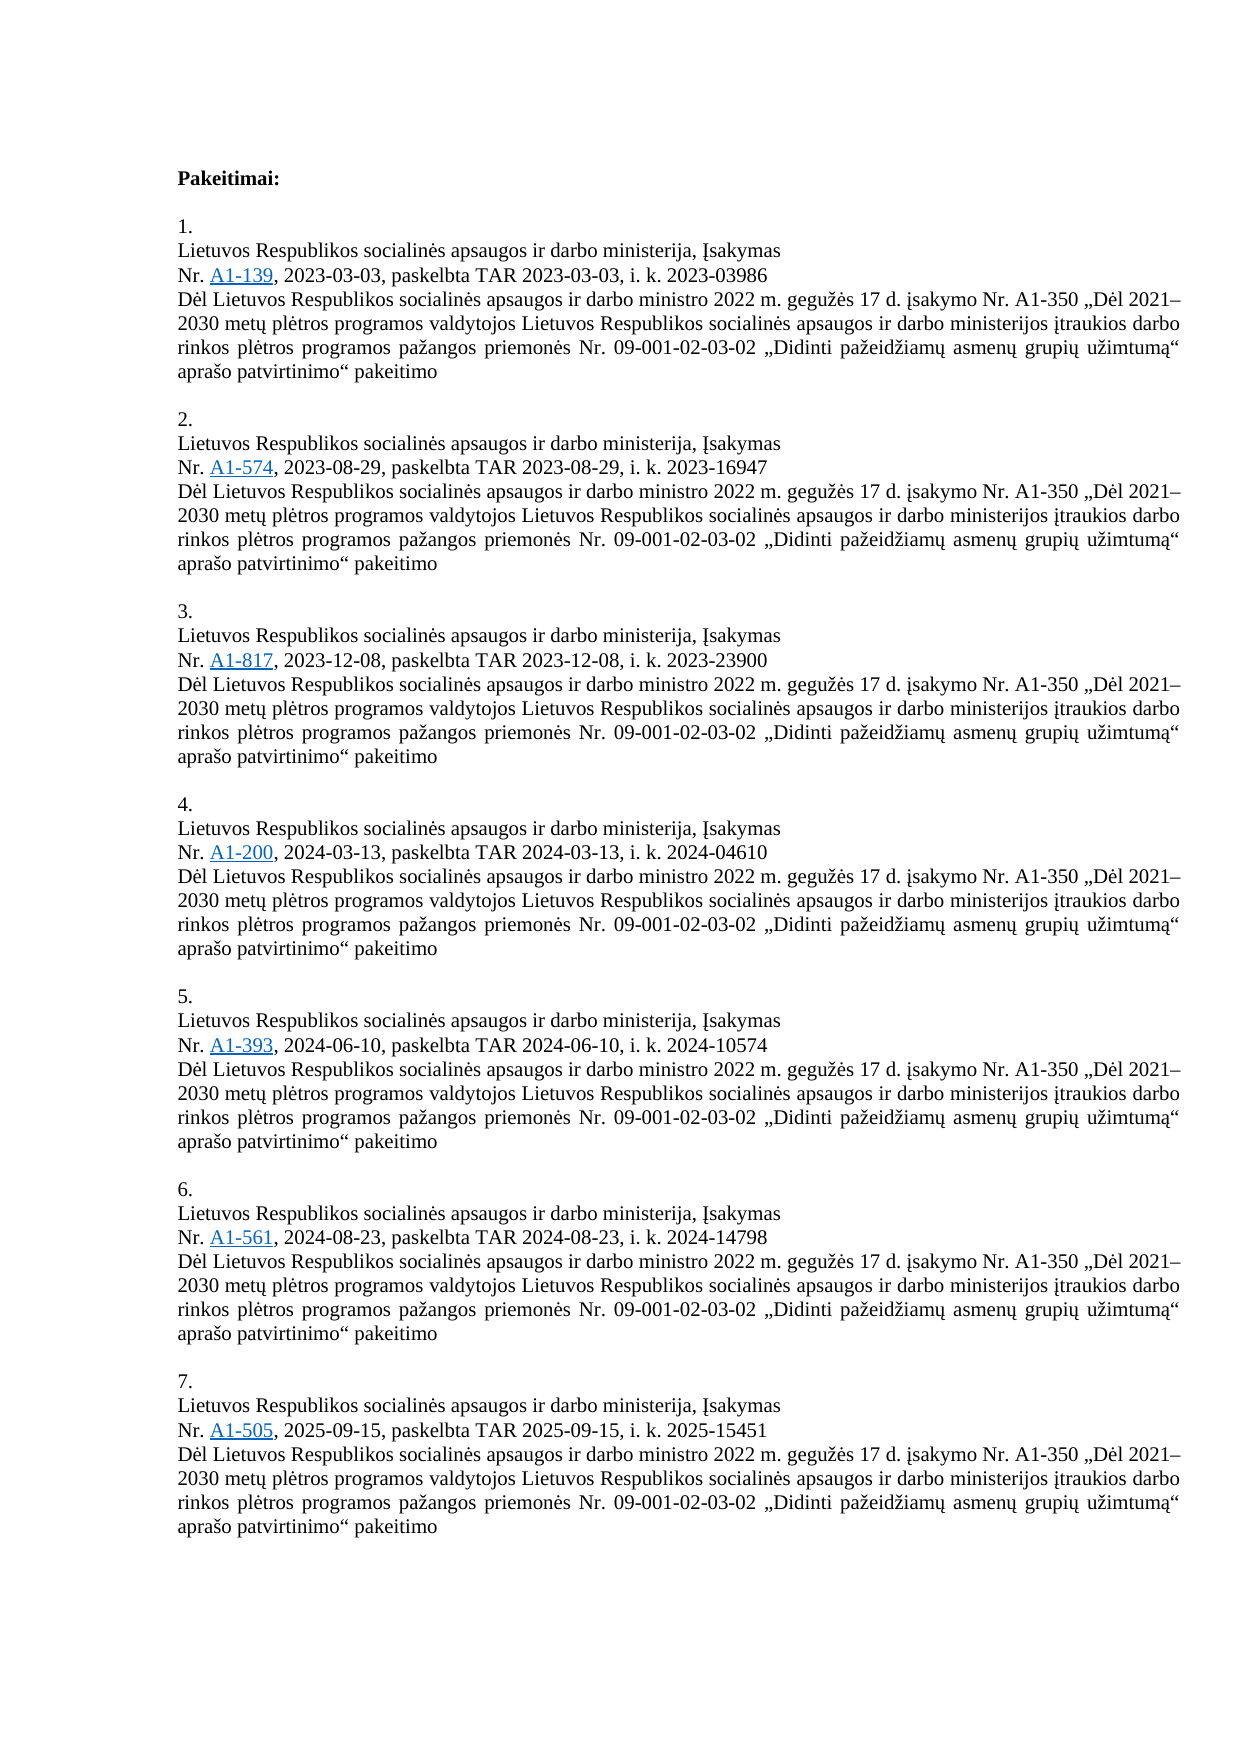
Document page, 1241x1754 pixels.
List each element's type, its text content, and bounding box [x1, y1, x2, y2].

text Nr. A1-505, 2025-09-15, paskelbta TAR 2025-09-15, i. k. 2025-15451 [177, 1417, 1181, 1442]
text Pakeitimai: [177, 166, 1181, 190]
text Nr. A1-574, 2023-08-29, paskelbta TAR 2023-08-29, i. k. 2023-16947 [177, 455, 1181, 479]
text Dėl Lietuvos Respublikos socialinės apsaugos ir darbo ministro 2022 m. gegužės 17 d. įsakymo Nr. A1-350 „Dėl 2021–2030 metų plėtros programos valdytojos Lietuvos Respublikos socialinės apsaugos ir darbo ministerijos įtraukios darbo rinkos plėtros programos pažangos priemonės Nr. 09-001-02-03-02 „Didinti pažeidžiamų asmenų grupių užimtumą“ aprašo patvirtinimo“ pakeitimo [177, 672, 1181, 768]
text Lietuvos Respublikos socialinės apsaugos ir darbo ministerija, Įsakymas [177, 1201, 1181, 1225]
text Lietuvos Respublikos socialinės apsaugos ir darbo ministerija, Įsakymas [177, 1008, 1181, 1032]
text 6. [177, 1177, 1181, 1201]
text Lietuvos Respublikos socialinės apsaugos ir darbo ministerija, Įsakymas [177, 816, 1181, 840]
text Dėl Lietuvos Respublikos socialinės apsaugos ir darbo ministro 2022 m. gegužės 17 d. įsakymo Nr. A1-350 „Dėl 2021–2030 metų plėtros programos valdytojos Lietuvos Respublikos socialinės apsaugos ir darbo ministerijos įtraukios darbo rinkos plėtros programos pažangos priemonės Nr. 09-001-02-03-02 „Didinti pažeidžiamų asmenų grupių užimtumą“ aprašo patvirtinimo“ pakeitimo [177, 1057, 1181, 1153]
text Dėl Lietuvos Respublikos socialinės apsaugos ir darbo ministro 2022 m. gegužės 17 d. įsakymo Nr. A1-350 „Dėl 2021–2030 metų plėtros programos valdytojos Lietuvos Respublikos socialinės apsaugos ir darbo ministerijos įtraukios darbo rinkos plėtros programos pažangos priemonės Nr. 09-001-02-03-02 „Didinti pažeidžiamų asmenų grupių užimtumą“ aprašo patvirtinimo“ pakeitimo [177, 864, 1181, 960]
text 5. [177, 984, 1181, 1008]
text Nr. A1-200, 2024-03-13, paskelbta TAR 2024-03-13, i. k. 2024-04610 [177, 840, 1181, 864]
text Nr. A1-139, 2023-03-03, paskelbta TAR 2023-03-03, i. k. 2023-03986 [177, 262, 1181, 287]
text Nr. A1-393, 2024-06-10, paskelbta TAR 2024-06-10, i. k. 2024-10574 [177, 1032, 1181, 1057]
text Dėl Lietuvos Respublikos socialinės apsaugos ir darbo ministro 2022 m. gegužės 17 d. įsakymo Nr. A1-350 „Dėl 2021–2030 metų plėtros programos valdytojos Lietuvos Respublikos socialinės apsaugos ir darbo ministerijos įtraukios darbo rinkos plėtros programos pažangos priemonės Nr. 09-001-02-03-02 „Didinti pažeidžiamų asmenų grupių užimtumą“ aprašo patvirtinimo“ pakeitimo [177, 1442, 1181, 1538]
text 4. [177, 792, 1181, 816]
text Dėl Lietuvos Respublikos socialinės apsaugos ir darbo ministro 2022 m. gegužės 17 d. įsakymo Nr. A1-350 „Dėl 2021–2030 metų plėtros programos valdytojos Lietuvos Respublikos socialinės apsaugos ir darbo ministerijos įtraukios darbo rinkos plėtros programos pažangos priemonės Nr. 09-001-02-03-02 „Didinti pažeidžiamų asmenų grupių užimtumą“ aprašo patvirtinimo“ pakeitimo [177, 287, 1181, 383]
text 1. [177, 214, 1181, 238]
text 7. [177, 1369, 1181, 1393]
text 2. [177, 407, 1181, 431]
text Nr. A1-817, 2023-12-08, paskelbta TAR 2023-12-08, i. k. 2023-23900 [177, 647, 1181, 672]
text 3. [177, 599, 1181, 623]
text Nr. A1-561, 2024-08-23, paskelbta TAR 2024-08-23, i. k. 2024-14798 [177, 1225, 1181, 1249]
text Dėl Lietuvos Respublikos socialinės apsaugos ir darbo ministro 2022 m. gegužės 17 d. įsakymo Nr. A1-350 „Dėl 2021–2030 metų plėtros programos valdytojos Lietuvos Respublikos socialinės apsaugos ir darbo ministerijos įtraukios darbo rinkos plėtros programos pažangos priemonės Nr. 09-001-02-03-02 „Didinti pažeidžiamų asmenų grupių užimtumą“ aprašo patvirtinimo“ pakeitimo [177, 1249, 1181, 1345]
text Lietuvos Respublikos socialinės apsaugos ir darbo ministerija, Įsakymas [177, 1393, 1181, 1417]
text Lietuvos Respublikos socialinės apsaugos ir darbo ministerija, Įsakymas [177, 238, 1181, 262]
text Lietuvos Respublikos socialinės apsaugos ir darbo ministerija, Įsakymas [177, 623, 1181, 647]
text Dėl Lietuvos Respublikos socialinės apsaugos ir darbo ministro 2022 m. gegužės 17 d. įsakymo Nr. A1-350 „Dėl 2021–2030 metų plėtros programos valdytojos Lietuvos Respublikos socialinės apsaugos ir darbo ministerijos įtraukios darbo rinkos plėtros programos pažangos priemonės Nr. 09-001-02-03-02 „Didinti pažeidžiamų asmenų grupių užimtumą“ aprašo patvirtinimo“ pakeitimo [177, 479, 1181, 575]
text Lietuvos Respublikos socialinės apsaugos ir darbo ministerija, Įsakymas [177, 431, 1181, 455]
